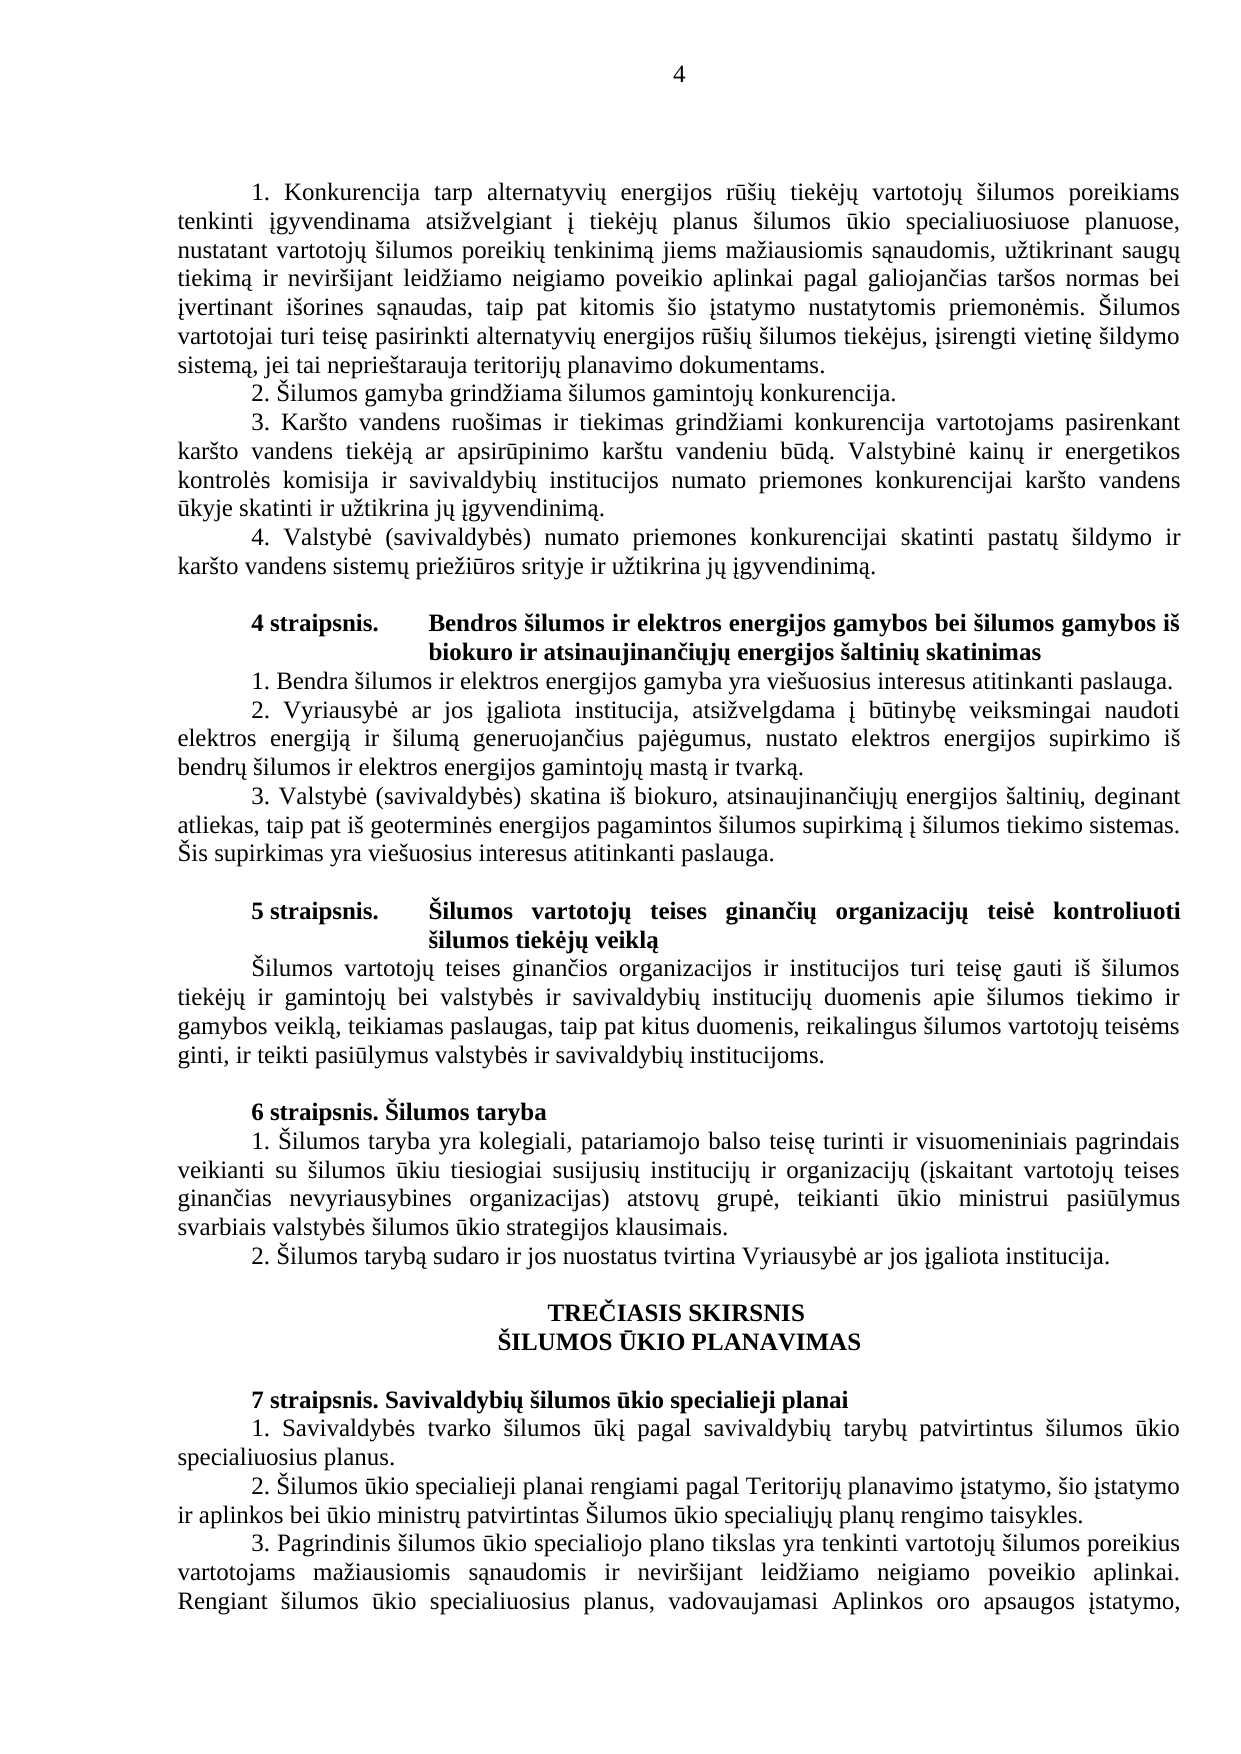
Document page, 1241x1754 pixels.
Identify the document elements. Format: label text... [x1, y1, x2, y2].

text 1. Savivaldybės tvarko šilumos ūkį pagal savivaldybių tarybų patvirtintus šilumos ūkio specialiuosius planus. [177, 1413, 1181, 1471]
text Šilumos vartotojų teises ginančios organizacijos ir institucijos turi teisę gauti iš šilumos tiekėjų ir gamintojų bei valstybės ir savivaldybių institucijų duomenis apie šilumos tiekimo ir gamybos veiklą, teikiamas paslaugas, taip pat kitus duomenis, reikalingus šilumos vartotojų teisėms ginti, ir teikti pasiūlymus valstybės ir savivaldybių institucijoms. [177, 953, 1181, 1068]
text 6 straipsnis. Šilumos taryba [177, 1097, 1181, 1126]
text 4. Valstybė (savivaldybės) numato priemones konkurencijai skatinti pastatų šildymo ir karšto vandens sistemų priežiūros srityje ir užtikrina jų įgyvendinimą. [177, 522, 1181, 580]
text TREČIASIS SKIRSNIS [177, 1298, 1181, 1327]
text 7 straipsnis. Savivaldybių šilumos ūkio specialieji planai [177, 1385, 1181, 1413]
text 2. Vyriausybė ar jos įgaliota institucija, atsižvelgdama į būtinybę veiksmingai naudoti elektros energiją ir šilumą generuojančius pajėgumus, nustato elektros energijos supirkimo iš bendrų šilumos ir elektros energijos gamintojų mastą ir tvarką. [177, 695, 1181, 781]
text 3. Valstybė (savivaldybės) skatina iš biokuro, atsinaujinančiųjų energijos šaltinių, deginant atliekas, taip pat iš geoterminės energijos pagamintos šilumos supirkimą į šilumos tiekimo sistemas. Šis supirkimas yra viešuosius interesus atitinkanti paslauga. [177, 781, 1181, 867]
text 4 straipsnis. Bendros šilumos ir elektros energijos gamybos bei šilumos gamybos iš biokuro ir atsinaujinančiųjų energijos šaltinių skatinimas [251, 608, 1181, 666]
text 1. Konkurencija tarp alternatyvių energijos rūšių tiekėjų vartotojų šilumos poreikiams tenkinti įgyvendinama atsižvelgiant į tiekėjų planus šilumos ūkio specialiuosiuose planuose, nustatant vartotojų šilumos poreikių tenkinimą jiems mažiausiomis sąnaudomis, užtikrinant saugų tiekimą ir neviršijant leidžiamo neigiamo poveikio aplinkai pagal galiojančias taršos normas bei įvertinant išorines sąnaudas, taip pat kitomis šio įstatymo nustatytomis priemonėmis. Šilumos vartotojai turi teisę pasirinkti alternatyvių energijos rūšių šilumos tiekėjus, įsirengti vietinę šildymo sistemą, jei tai neprieštarauja teritorijų planavimo dokumentams. [177, 177, 1181, 378]
text ŠILUMOS ŪKIO PLANAVIMAS [177, 1327, 1181, 1356]
text 5 straipsnis. Šilumos vartotojų teises ginančių organizacijų teisė kontroliuoti šilumos tiekėjų veiklą [251, 896, 1181, 953]
text 1. Bendra šilumos ir elektros energijos gamyba yra viešuosius interesus atitinkanti paslauga. [177, 666, 1181, 695]
text 2. Šilumos gamyba grindžiama šilumos gamintojų konkurencija. [177, 378, 1181, 407]
text 3. Karšto vandens ruošimas ir tiekimas grindžiami konkurencija vartotojams pasirenkant karšto vandens tiekėją ar apsirūpinimo karštu vandeniu būdą. Valstybinė kainų ir energetikos kontrolės komisija ir savivaldybių institucijos numato priemones konkurencijai karšto vandens ūkyje skatinti ir užtikrina jų įgyvendinimą. [177, 407, 1181, 522]
text 2. Šilumos tarybą sudaro ir jos nuostatus tvirtina Vyriausybė ar jos įgaliota institucija. [177, 1241, 1181, 1270]
text 1. Šilumos taryba yra kolegiali, patariamojo balso teisę turinti ir visuomeniniais pagrindais veikianti su šilumos ūkiu tiesiogiai susijusių institucijų ir organizacijų (įskaitant vartotojų teises ginančias nevyriausybines organizacijas) atstovų grupė, teikianti ūkio ministrui pasiūlymus svarbiais valstybės šilumos ūkio strategijos klausimais. [177, 1126, 1181, 1241]
text 2. Šilumos ūkio specialieji planai rengiami pagal Teritorijų planavimo įstatymo, šio įstatymo ir aplinkos bei ūkio ministrų patvirtintas Šilumos ūkio specialiųjų planų rengimo taisykles. [177, 1471, 1181, 1528]
text 3. Pagrindinis šilumos ūkio specialiojo plano tikslas yra tenkinti vartotojų šilumos poreikius vartotojams mažiausiomis sąnaudomis ir neviršijant leidžiamo neigiamo poveikio aplinkai. Rengiant šilumos ūkio specialiuosius planus, vadovaujamasi Aplinkos oro apsaugos įstatymo, [177, 1528, 1181, 1615]
